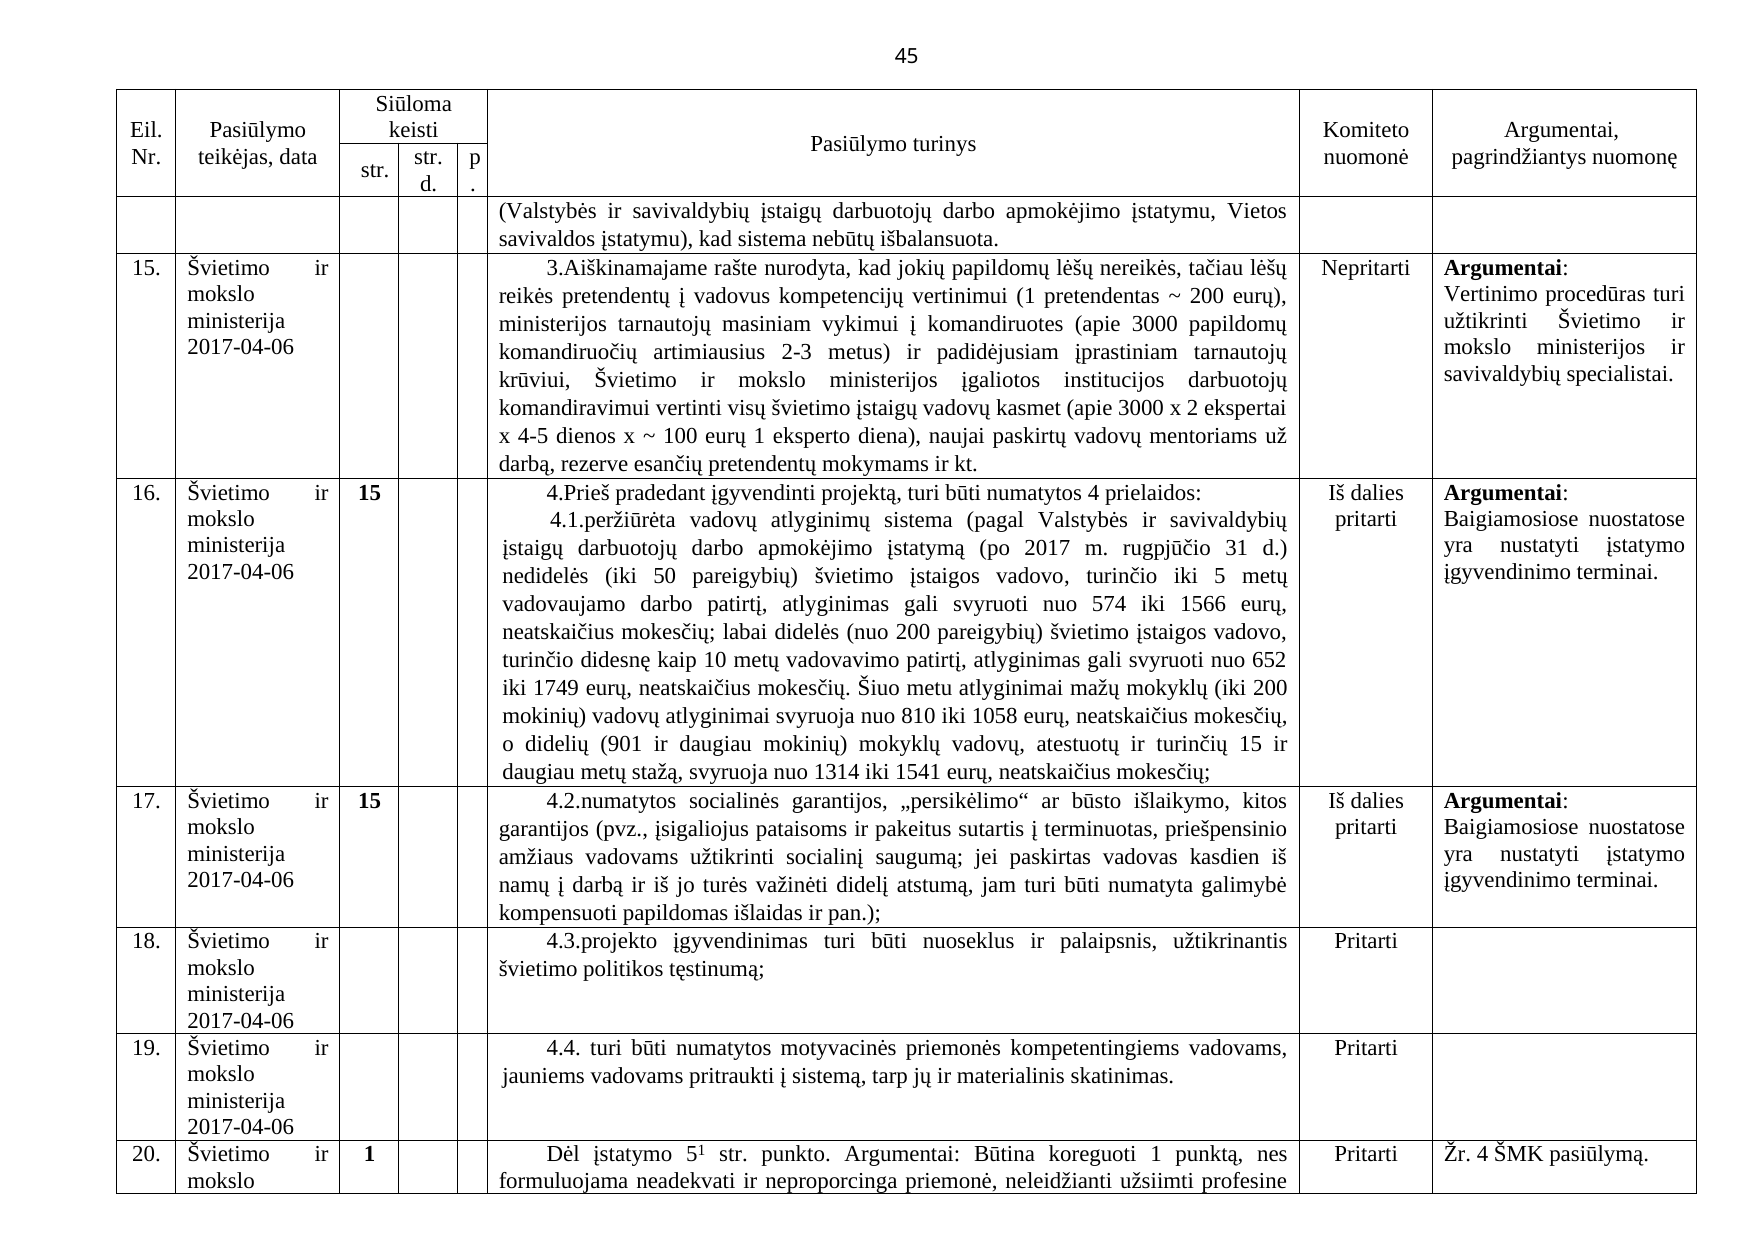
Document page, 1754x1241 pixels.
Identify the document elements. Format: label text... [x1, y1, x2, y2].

table_cell [340, 928, 398, 1033]
table_cell [1433, 928, 1696, 1033]
table_cell Pritarti [1300, 928, 1432, 1033]
table_cell 1 [340, 1141, 398, 1193]
table_cell 18. [117, 928, 175, 1033]
table_header Pasiūlymo teikėjas, data [176, 90, 339, 196]
table_cell Argumentai: Baigiamosiose nuostatose yra nustatyti įstatymo įgyvendinimo terminai. [1433, 479, 1696, 786]
table_cell [458, 479, 487, 786]
table_cell [399, 1141, 457, 1193]
table_cell 15 [340, 479, 398, 786]
table_cell Pritarti [1300, 1141, 1432, 1193]
table_header Argumentai, pagrindžiantys nuomonę [1433, 90, 1696, 196]
table_cell 4.3.projekto įgyvendinimas turi būti nuoseklus ir palaipsnis, užtikrinantis švietimo politikos tęstinumą; [488, 928, 1299, 1033]
table_header Siūloma keisti [340, 90, 487, 142]
table_cell Dėl įstatymo 51 str. punkto. Argumentai: Būtina koreguoti 1 punktą, nes formuluojama neadekvati ir neproporcinga priemonė, neleidžianti užsiimti profesine [488, 1141, 1299, 1193]
table_cell [458, 197, 487, 253]
table_cell Argumentai: Vertinimo procedūras turi užtikrinti Švietimo ir mokslo ministerijos ir savivaldybių specialistai. [1433, 254, 1696, 478]
table_cell [458, 1141, 487, 1193]
table_cell [399, 254, 457, 478]
table_cell [399, 197, 457, 253]
table_cell Nepritarti [1300, 254, 1432, 478]
table_cell [458, 928, 487, 1033]
table_cell [399, 1034, 457, 1139]
table_cell 15 [340, 787, 398, 927]
table_cell 20. [117, 1141, 175, 1193]
table_cell [399, 787, 457, 927]
table_cell 15. [117, 254, 175, 478]
table_cell [1433, 1034, 1696, 1139]
table_cell Švietimo ir mokslo ministerija 2017-04-06 [176, 787, 339, 927]
table_cell str. [340, 144, 398, 196]
table_cell 17. [117, 787, 175, 927]
table_cell Argumentai: Baigiamosiose nuostatose yra nustatyti įstatymo įgyvendinimo terminai. [1433, 787, 1696, 927]
table_cell Pritarti [1300, 1034, 1432, 1139]
table_cell Švietimo ir mokslo ministerija 2017-04-06 [176, 928, 339, 1033]
table_cell p. [458, 144, 487, 196]
table_cell Švietimo ir mokslo ministerija 2017-04-06 [176, 1034, 339, 1139]
table_cell [399, 928, 457, 1033]
table_cell [340, 1034, 398, 1139]
table_cell (Valstybės ir savivaldybių įstaigų darbuotojų darbo apmokėjimo įstatymu, Vietos savivaldos įstatymu), kad sistema nebūtų išbalansuota. [488, 197, 1299, 253]
table_header Komiteto nuomonė [1300, 90, 1432, 196]
table_cell Iš dalies pritarti [1300, 787, 1432, 927]
table_cell str. d. [399, 144, 457, 196]
table_cell [1300, 197, 1432, 253]
table_cell [340, 254, 398, 478]
table_cell 19. [117, 1034, 175, 1139]
table_cell 4.Prieš pradedant įgyvendinti projektą, turi būti numatytos 4 prielaidos: 4.1.peržiūrėta vadovų atlyginimų sistema (pagal Valstybės ir savivaldybių įstaigų darbuotojų darbo apmokėjimo įstatymą (po 2017 m. rugpjūčio 31 d.) nedidelės (iki 50 pareigybių) švietimo įstaigos vadovo, turinčio iki 5 metų vadovaujamo darbo patirtį, atlyginimas gali svyruoti nuo 574 iki 1566 eurų, neatskaičius mokesčių; labai didelės (nuo 200 pareigybių) švietimo įstaigos vadovo, turinčio didesnę kaip 10 metų vadovavimo patirtį, atlyginimas gali svyruoti nuo 652 iki 1749 eurų, neatskaičius mokesčių. Šiuo metu atlyginimai mažų mokyklų (iki 200 mokinių) vadovų atlyginimai svyruoja nuo 810 iki 1058 eurų, neatskaičius mokesčių, o didelių (901 ir daugiau mokinių) mokyklų vadovų, atestuotų ir turinčių 15 ir daugiau metų stažą, svyruoja nuo 1314 iki 1541 eurų, neatskaičius mokesčių; [488, 479, 1299, 786]
table_cell [340, 197, 398, 253]
table_cell [458, 1034, 487, 1139]
table_cell Švietimo ir mokslo ministerija 2017-04-06 [176, 479, 339, 786]
table_cell Iš dalies pritarti [1300, 479, 1432, 786]
table_cell Žr. 4 ŠMK pasiūlymą. [1433, 1141, 1696, 1193]
table_cell 3.Aiškinamajame rašte nurodyta, kad jokių papildomų lėšų nereikės, tačiau lėšų reikės pretendentų į vadovus kompetencijų vertinimui (1 pretendentas ~ 200 eurų), ministerijos tarnautojų masiniam vykimui į komandiruotes (apie 3000 papildomų komandiruočių artimiausius 2-3 metus) ir padidėjusiam įprastiniam tarnautojų krūviui, Švietimo ir mokslo ministerijos įgaliotos institucijos darbuotojų komandiravimui vertinti visų švietimo įstaigų vadovų kasmet (apie 3000 x 2 ekspertai x 4-5 dienos x ~ 100 eurų 1 eksperto diena), naujai paskirtų vadovų mentoriams už darbą, rezerve esančių pretendentų mokymams ir kt. [488, 254, 1299, 478]
table_cell 4.2.numatytos socialinės garantijos, „persikėlimo“ ar būsto išlaikymo, kitos garantijos (pvz., įsigaliojus pataisoms ir pakeitus sutartis į terminuotas, priešpensinio amžiaus vadovams užtikrinti socialinį saugumą; jei paskirtas vadovas kasdien iš namų į darbą ir iš jo turės važinėti didelį atstumą, jam turi būti numatyta galimybė kompensuoti papildomas išlaidas ir pan.); [488, 787, 1299, 927]
table_cell Švietimo ir mokslo [176, 1141, 339, 1193]
table_cell [117, 197, 175, 253]
table_cell Švietimo ir mokslo ministerija 2017-04-06 [176, 254, 339, 478]
table_cell [399, 479, 457, 786]
table_header Eil. Nr. [117, 90, 175, 196]
table_cell [1433, 197, 1696, 253]
table_cell [176, 197, 339, 253]
table_cell [458, 787, 487, 927]
table_cell [458, 254, 487, 478]
table_header Pasiūlymo turinys [488, 90, 1299, 196]
table_cell 16. [117, 479, 175, 786]
table_cell 4.4. turi būti numatytos motyvacinės priemonės kompetentingiems vadovams, jauniems vadovams pritraukti į sistemą, tarp jų ir materialinis skatinimas. [488, 1034, 1299, 1139]
